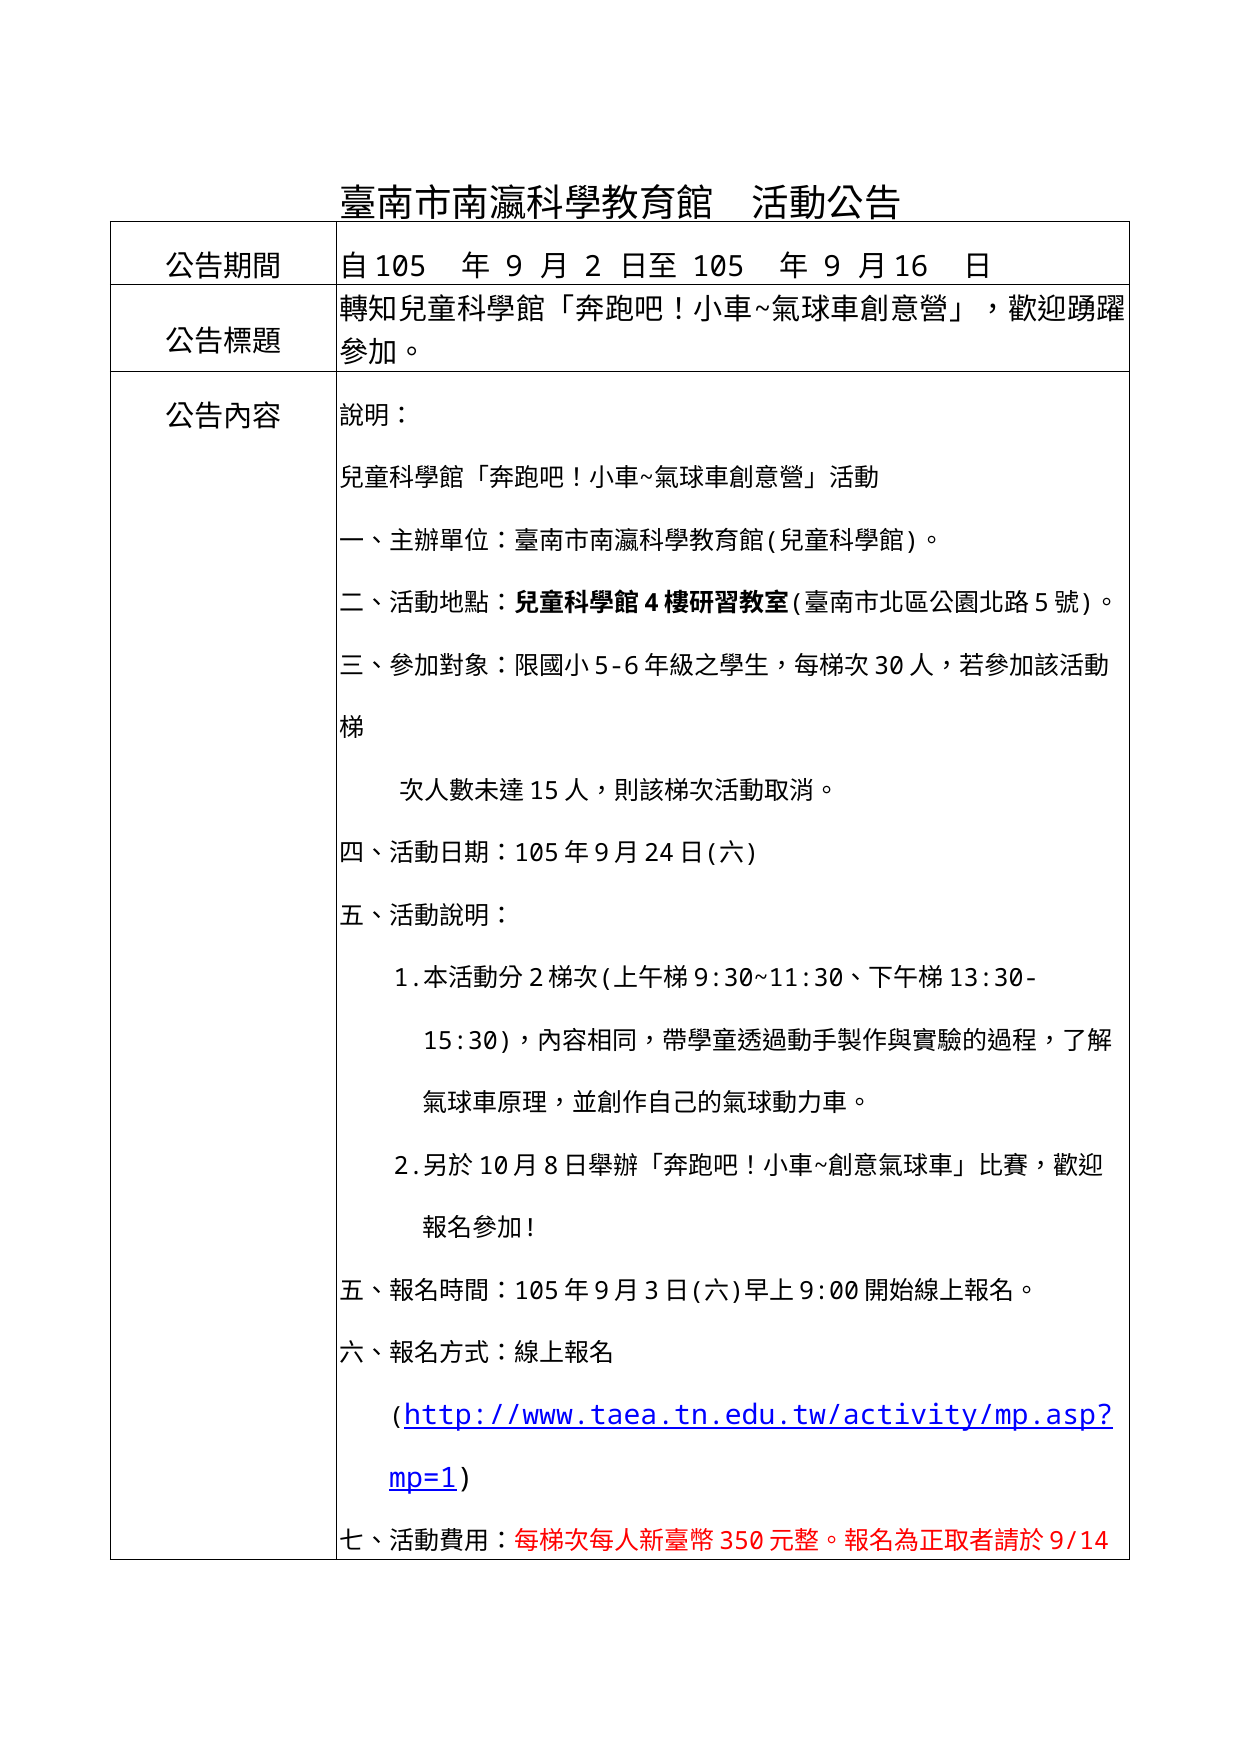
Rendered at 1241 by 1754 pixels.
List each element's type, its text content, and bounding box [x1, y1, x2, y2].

table_cell 轉知兒童科學館「奔跑吧！小車~氣球車創意營」，歡迎踴躍參加。 [337, 285, 1129, 371]
table_header 公告期間 [111, 222, 336, 284]
text 臺南市南瀛科學教育館 活動公告 [112, 158, 1128, 221]
table_header 自105 年 9 月 2 日至 105 年 9 月16 日 [337, 222, 1129, 284]
table_cell 說明： 兒童科學館「奔跑吧！小車~氣球車創意營」活動 一、主辦單位：臺南市南瀛科學教育館(兒童科學館)。 二、活動地點：兒童科學館4樓研習教室(臺南市北區公園北路5號)。 三、參加對象：限國小5-6年級之學生，每梯次30人，若參加該活動梯 次人數未達15人，則該梯次活動取消。 四、活動日期：105年9月24日(六) 五、活動說明： 1.本活動分2梯次(上午梯9:30~11:30、下午梯13:30-15:30)，內容相同，帶學童透過動手製作與實驗的過程，了解氣球車原理，並創作自己的氣球動力車。 2.另於10月8日舉辦「奔跑吧！小車~創意氣球車」比賽，歡迎報名參加! 五、報名時間：105年9月3日(六)早上9:00開始線上報名。 六、報名方式：線上報名 (http://www.taea.tn.edu.tw/activity/mp.asp?mp=1) 七、活動費用：每梯次每人新臺幣350元整。報名為正取者請於9/14 [337, 372, 1129, 1559]
table_cell 公告內容 [111, 372, 336, 1559]
table_cell 公告標題 [111, 285, 336, 371]
